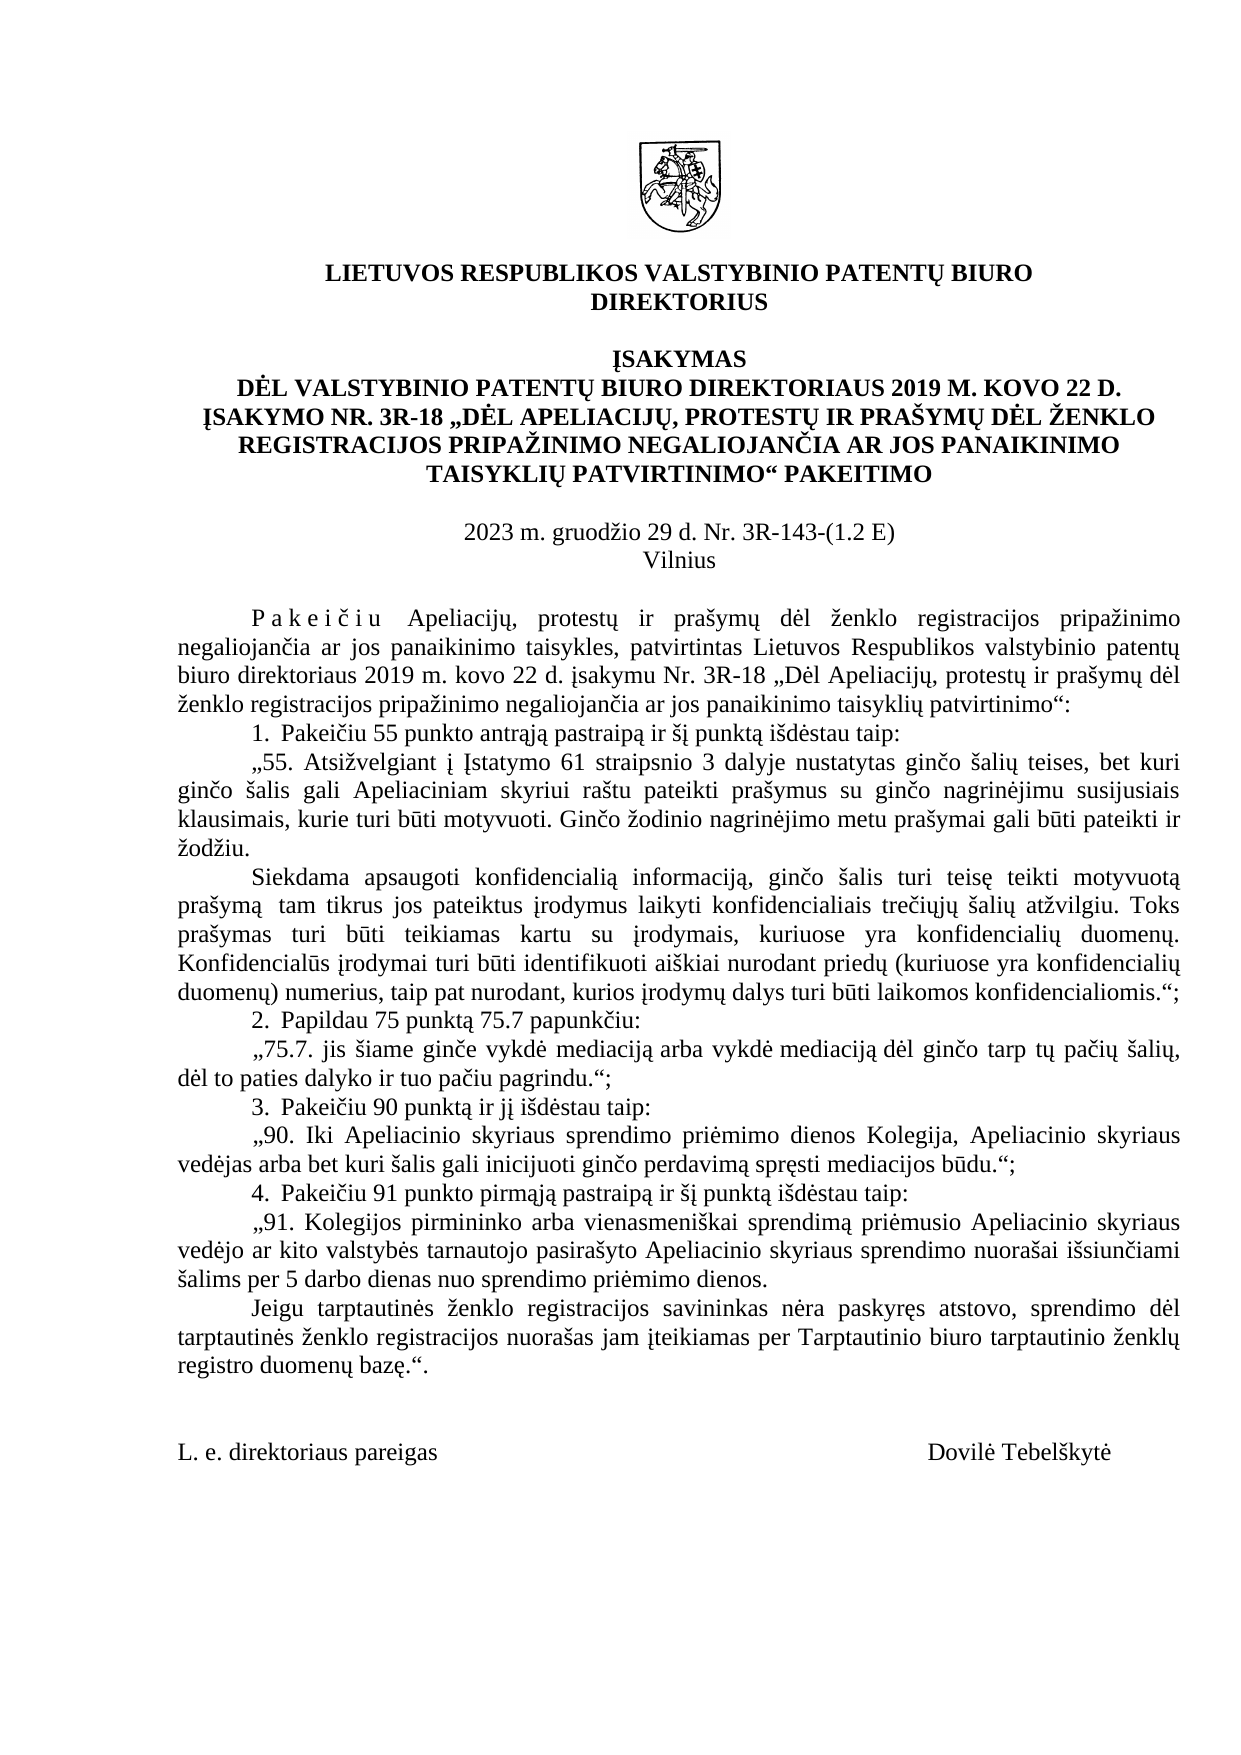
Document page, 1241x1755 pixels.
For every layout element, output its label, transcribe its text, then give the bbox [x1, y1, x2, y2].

text 3. Pakeičiu 90 punktą ir jį išdėstau taip: [251, 1092, 1181, 1120]
text „75.7. jis šiame ginče vykdė mediaciją arba vykdė mediaciją dėl ginčo tarp tų pačių šalių, dėl to paties dalyko ir tuo pačiu pagrindu.“; [177, 1034, 1181, 1092]
text „90. Iki Apeliacinio skyriaus sprendimo priėmimo dienos Kolegija, Apeliacinio skyriaus vedėjas arba bet kuri šalis gali inicijuoti ginčo perdavimą spręsti mediacijos būdu.“; [177, 1120, 1181, 1178]
text „55. Atsižvelgiant į Įstatymo 61 straipsnio 3 dalyje nustatytas ginčo šalių teises, bet kuri ginčo šalis gali Apeliaciniam skyriui raštu pateikti prašymus su ginčo nagrinėjimu susijusiais klausimais, kurie turi būti motyvuoti. Ginčo žodinio nagrinėjimo metu prašymai gali būti pateikti ir žodžiu. [177, 747, 1181, 862]
text Siekdama apsaugoti konfidencialią informaciją, ginčo šalis turi teisę teikti motyvuotą prašymą tam tikrus jos pateiktus įrodymus laikyti konfidencialiais trečiųjų šalių atžvilgiu. Toks prašymas turi būti teikiamas kartu su įrodymais, kuriuose yra konfidencialių duomenų. Konfidencialūs įrodymai turi būti identifikuoti aiškiai nurodant priedų (kuriuose yra konfidencialių duomenų) numerius, taip pat nurodant, kurios įrodymų dalys turi būti laikomos konfidencialiomis.“; [177, 862, 1181, 1005]
text Jeigu tarptautinės ženklo registracijos savininkas nėra paskyręs atstovo, sprendimo dėl tarptautinės ženklo registracijos nuorašas jam įteikiamas per Tarptautinio biuro tarptautinio ženklų registro duomenų bazę.“. [177, 1293, 1181, 1379]
text 2023 m. gruodžio 29 d. Nr. 3R-143-(1.2 E) [177, 517, 1181, 545]
text Vilnius [177, 545, 1181, 574]
text LIETUVOS RESPUBLIKOS VALSTYBINIO PATENTŲ BIURO [177, 258, 1181, 287]
text 4. Pakeičiu 91 punkto pirmąją pastraipą ir šį punktą išdėstau taip: [251, 1178, 1181, 1207]
text Pakeičiu Apeliacijų, protestų ir prašymų dėl ženklo registracijos pripažinimo negaliojančia ar jos panaikinimo taisykles, patvirtintas Lietuvos Respublikos valstybinio patentų biuro direktoriaus 2019 m. kovo 22 d. įsakymu Nr. 3R-18 „Dėl Apeliacijų, protestų ir prašymų dėl ženklo registracijos pripažinimo negaliojančia ar jos panaikinimo taisyklių patvirtinimo“: [177, 603, 1181, 718]
text DĖL VALSTYBINIO PATENTŲ BIURO direktoriaus 2019 m. kovo 22 d. ĮSAKYMO Nr. 3R-18 „DĖL APELIACIJŲ, PROTESTŲ IR PRAŠYMŲ DĖL ŽENKLO REGISTRACIJOS PRIPAŽINIMO NEGALIOJANČIA AR JOS PANAIKINIMO TAISYKLIŲ PATVIRTINIMO“ PAKEITIMO [177, 373, 1181, 488]
text DIREKTORIUS [177, 287, 1181, 315]
text ĮSAKYMAS [177, 344, 1181, 373]
text „91. Kolegijos pirmininko arba vienasmeniškai sprendimą priėmusio Apeliacinio skyriaus vedėjo ar kito valstybės tarnautojo pasirašyto Apeliacinio skyriaus sprendimo nuorašai išsiunčiami šalims per 5 darbo dienas nuo sprendimo priėmimo dienos. [177, 1207, 1181, 1293]
text 1. Pakeičiu 55 punkto antrąją pastraipą ir šį punktą išdėstau taip: [251, 718, 1181, 747]
text L. e. direktoriaus pareigas Dovilė Tebelškytė [177, 1437, 1181, 1465]
text 2. Papildau 75 punktą 75.7 papunkčiu: [251, 1005, 1181, 1034]
